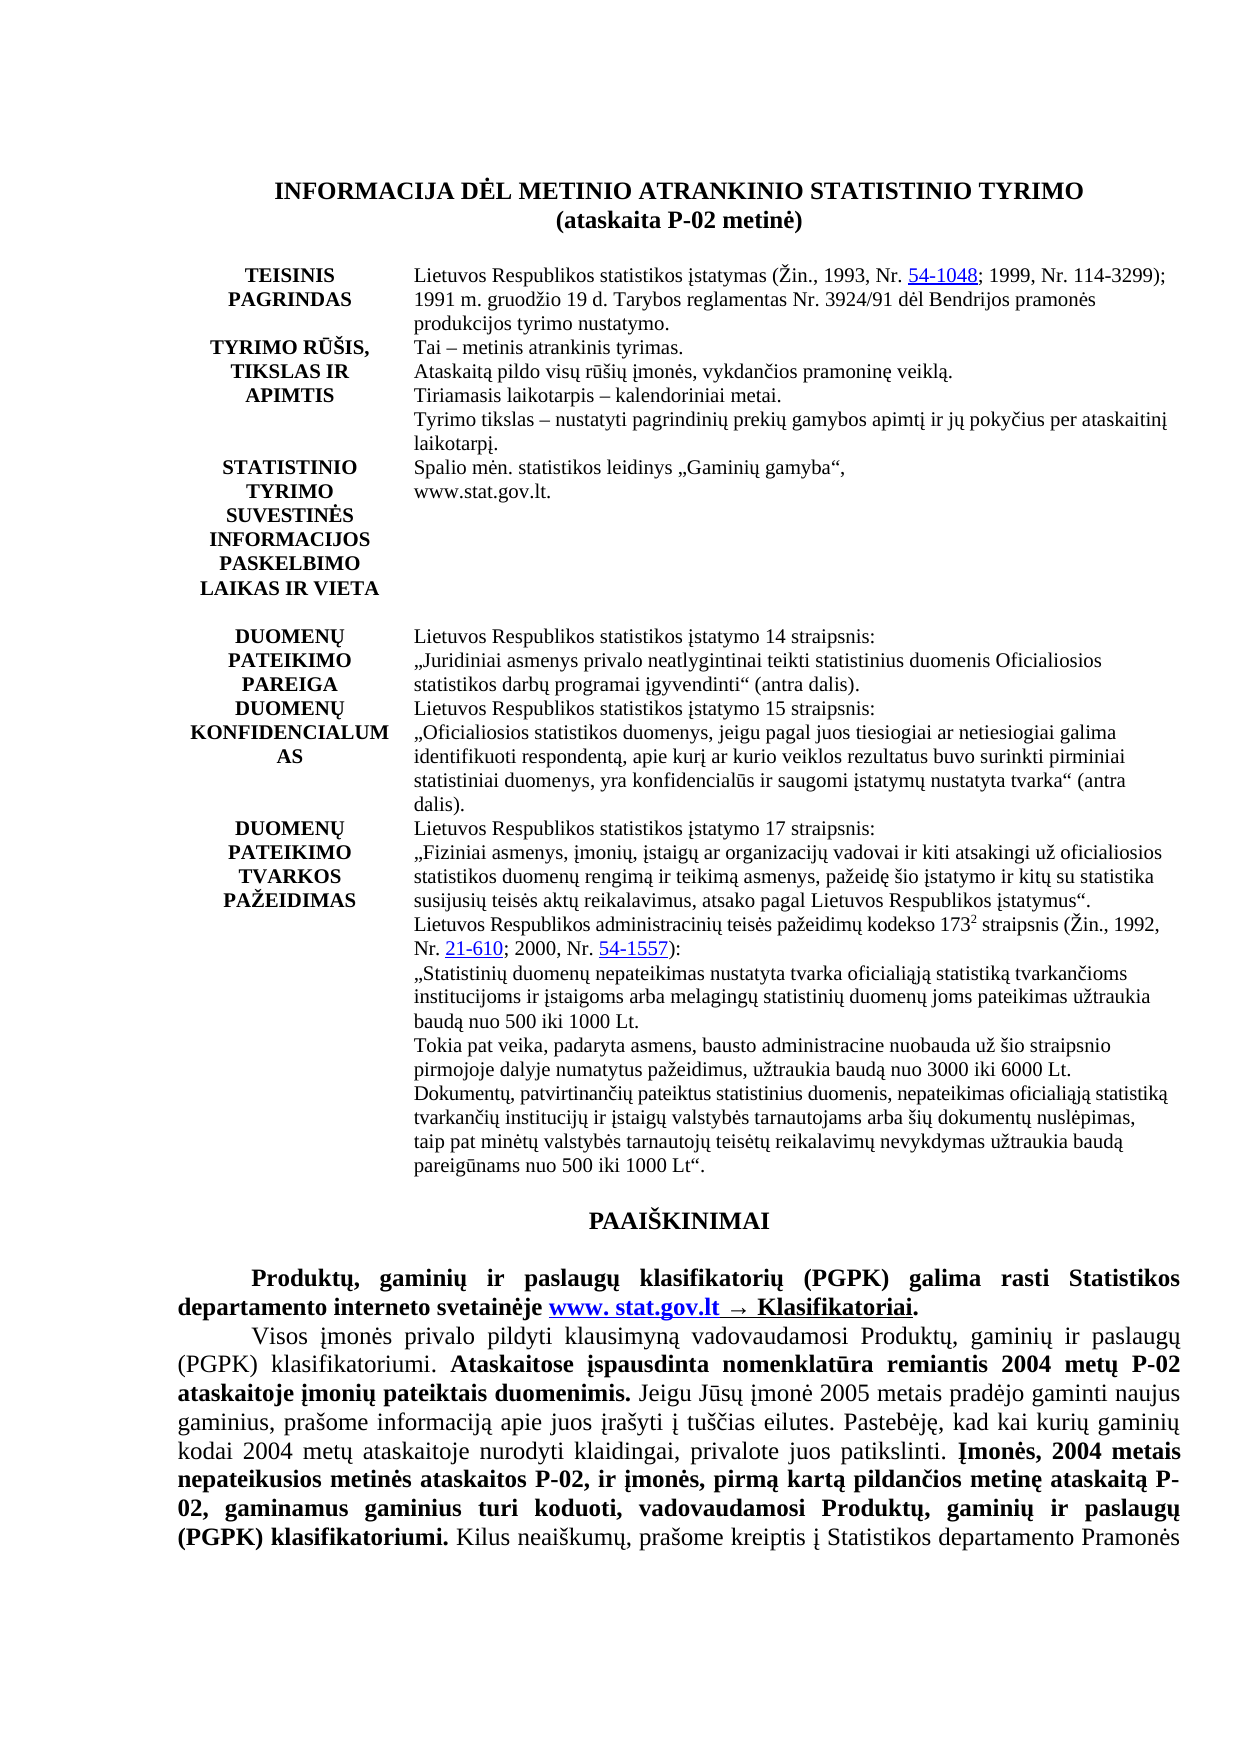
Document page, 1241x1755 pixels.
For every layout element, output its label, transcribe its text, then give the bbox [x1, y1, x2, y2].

text PAAIŠKINIMAI [177, 1206, 1181, 1234]
text Produktų, gaminių ir paslaugų klasifikatorių (PGPK) galima rasti Statistikos departamento interneto svetainėje www. stat.gov.lt → Klasifikatoriai. [177, 1263, 1181, 1321]
text (ataskaita P-02 metinė) [177, 205, 1181, 234]
table_cell STATISTINIO TYRIMO SUVESTINĖS INFORMACIJOS PASKELBIMO LAIKAS IR VIETA [177, 455, 402, 623]
table_cell Spalio mėn. statistikos leidinys „Gaminių gamyba“, www.stat.gov.lt. [402, 455, 1181, 623]
table_cell Lietuvos Respublikos statistikos įstatymo 15 straipsnis: „Oficialiosios statistikos duomenys, jeigu pagal juos tiesiogiai ar netiesiogiai galima identifikuoti respondentą, apie kurį ar kurio veiklos rezultatus buvo surinkti pirminiai statistiniai duomenys, yra konfidencialūs ir saugomi įstatymų nustatyta tvarka“ (antra dalis). [402, 696, 1181, 816]
table_header Lietuvos Respublikos statistikos įstatymas (Žin., 1993, Nr. 54-1048; 1999, Nr. 114-3299); 1991 m. gruodžio 19 d. Tarybos reglamentas Nr. 3924/91 dėl Bendrijos pramonės produkcijos tyrimo nustatymo. [402, 263, 1181, 335]
table_cell DUOMENŲ PATEIKIMO TVARKOS PAŽEIDIMAS [177, 816, 402, 1177]
text INFORMACIJA DĖL METINIO ATRANKINIO statistinio TYRIMO [177, 176, 1181, 205]
table_cell Tai – metinis atrankinis tyrimas. Ataskaitą pildo visų rūšių įmonės, vykdančios pramoninę veiklą. Tiriamasis laikotarpis – kalendoriniai metai. Tyrimo tikslas – nustatyti pagrindinių prekių gamybos apimtį ir jų pokyčius per ataskaitinį laikotarpį. [402, 335, 1181, 455]
table_cell DUOMENŲ PATEIKIMO PAREIGA [177, 624, 402, 696]
table_cell Lietuvos Respublikos statistikos įstatymo 17 straipsnis: „Fiziniai asmenys, įmonių, įstaigų ar organizacijų vadovai ir kiti atsakingi už oficialiosios statistikos duomenų rengimą ir teikimą asmenys, pažeidę šio įstatymo ir kitų su statistika susijusių teisės aktų reikalavimus, atsako pagal Lietuvos Respublikos įstatymus“. Lietuvos Respublikos administracinių teisės pažeidimų kodekso 1732 straipsnis (Žin., 1992, Nr. 21-610; 2000, Nr. 54-1557): „Statistinių duomenų nepateikimas nustatyta tvarka oficialiąją statistiką tvarkančioms institucijoms ir įstaigoms arba melagingų statistinių duomenų joms pateikimas užtraukia baudą nuo 500 iki 1000 Lt. Tokia pat veika, padaryta asmens, bausto administracine nuobauda už šio straipsnio pirmojoje dalyje numatytus pažeidimus, užtraukia baudą nuo 3000 iki 6000 Lt. Dokumentų, patvirtinančių pateiktus statistinius duomenis, nepateikimas oficialiąją statistiką tvarkančių institucijų ir įstaigų valstybės tarnautojams arba šių dokumentų nuslėpimas, taip pat minėtų valstybės tarnautojų teisėtų reikalavimų nevykdymas užtraukia baudą pareigūnams nuo 500 iki 1000 Lt“. [402, 816, 1181, 1177]
table_cell Lietuvos Respublikos statistikos įstatymo 14 straipsnis: „Juridiniai asmenys privalo neatlygintinai teikti statistinius duomenis Oficialiosios statistikos darbų programai įgyvendinti“ (antra dalis). [402, 624, 1181, 696]
table_cell TYRIMO RŪŠIS, TIKSLAS IR APIMTIS [177, 335, 402, 455]
text Visos įmonės privalo pildyti klausimyną vadovaudamosi Produktų, gaminių ir paslaugų (PGPK) klasifikatoriumi. Ataskaitose įspausdinta nomenklatūra remiantis 2004 metų P-02 ataskaitoje įmonių pateiktais duomenimis. Jeigu Jūsų įmonė 2005 metais pradėjo gaminti naujus gaminius, prašome informaciją apie juos įrašyti į tuščias eilutes. Pastebėję, kad kai kurių gaminių kodai 2004 metų ataskaitoje nurodyti klaidingai, privalote juos patikslinti. Įmonės, 2004 metais nepateikusios metinės ataskaitos P-02, ir įmonės, pirmą kartą pildančios metinę ataskaitą P-02, gaminamus gaminius turi koduoti, vadovaudamosi Produktų, gaminių ir paslaugų (PGPK) klasifikatoriumi. Kilus neaiškumų, prašome kreiptis į Statistikos departamento Pramonės [177, 1321, 1181, 1551]
table_cell DUOMENŲ KONFIDENCIALUMAS [177, 696, 402, 816]
table_header TEISINIS PAGRINDAS [177, 263, 402, 335]
